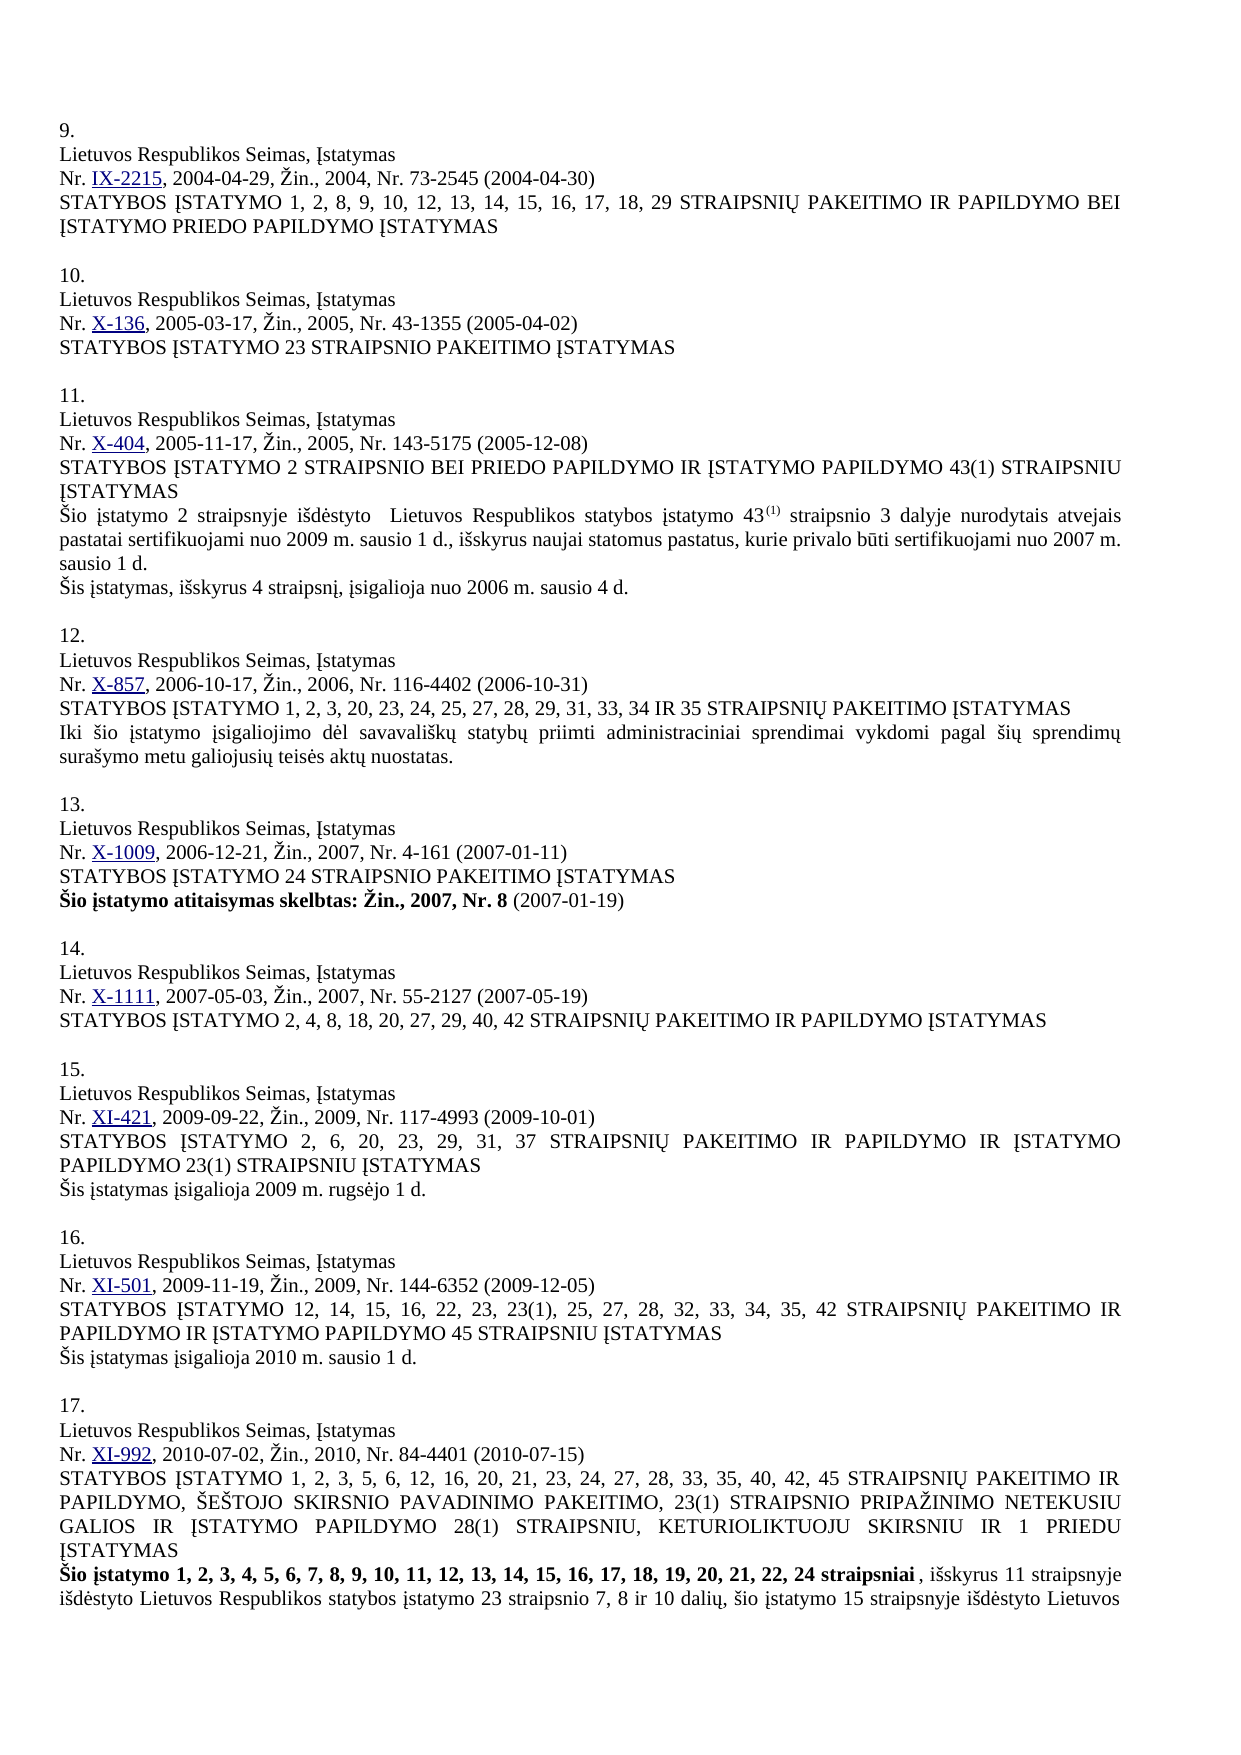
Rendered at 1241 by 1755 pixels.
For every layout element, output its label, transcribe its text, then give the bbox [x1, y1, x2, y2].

text Lietuvos Respublikos Seimas, Įstatymas [59, 1249, 1122, 1273]
text STATYBOS ĮSTATYMO 2, 6, 20, 23, 29, 31, 37 STRAIPSNIŲ PAKEITIMO IR PAPILDYMO IR ĮSTATYMO PAPILDYMO 23(1) STRAIPSNIU ĮSTATYMAS [59, 1129, 1122, 1177]
text Nr. X-404, 2005-11-17, Žin., 2005, Nr. 143-5175 (2005-12-08) [59, 431, 1122, 455]
text STATYBOS ĮSTATYMO 1, 2, 3, 20, 23, 24, 25, 27, 28, 29, 31, 33, 34 IR 35 STRAIPSNIŲ PAKEITIMO ĮSTATYMAS [59, 696, 1122, 720]
text Lietuvos Respublikos Seimas, Įstatymas [59, 1081, 1122, 1105]
text Lietuvos Respublikos Seimas, Įstatymas [59, 287, 1122, 311]
text Šio įstatymo atitaisymas skelbtas: Žin., 2007, Nr. 8 (2007-01-19) [59, 888, 1122, 912]
text Lietuvos Respublikos Seimas, Įstatymas [59, 647, 1122, 672]
text STATYBOS ĮSTATYMO 24 STRAIPSNIO PAKEITIMO ĮSTATYMAS [59, 864, 1122, 888]
text Nr. XI-421, 2009-09-22, Žin., 2009, Nr. 117-4993 (2009-10-01) [59, 1105, 1122, 1129]
text 11. [59, 383, 1122, 407]
text Šis įstatymas, išskyrus 4 straipsnį, įsigalioja nuo 2006 m. sausio 4 d. [59, 575, 1122, 599]
text 12. [59, 623, 1122, 647]
text Nr. X-1111, 2007-05-03, Žin., 2007, Nr. 55-2127 (2007-05-19) [59, 984, 1122, 1008]
text Nr. XI-992, 2010-07-02, Žin., 2010, Nr. 84-4401 (2010-07-15) [59, 1442, 1122, 1466]
text 16. [59, 1225, 1122, 1249]
text STATYBOS ĮSTATYMO 23 STRAIPSNIO PAKEITIMO ĮSTATYMAS [59, 335, 1122, 359]
text STATYBOS ĮSTATYMO 1, 2, 3, 5, 6, 12, 16, 20, 21, 23, 24, 27, 28, 33, 35, 40, 42, 45 STRAIPSNIŲ PAKEITIMO IR PAPILDYMO, ŠEŠTOJO SKIRSNIO PAVADINIMO PAKEITIMO, 23(1) STRAIPSNIO PRIPAŽINIMO NETEKUSIU GALIOS IR ĮSTATYMO PAPILDYMO 28(1) STRAIPSNIU, KETURIOLIKTUOJU SKIRSNIU IR 1 PRIEDU ĮSTATYMAS [59, 1466, 1122, 1562]
text 15. [59, 1057, 1122, 1081]
text Nr. XI-501, 2009-11-19, Žin., 2009, Nr. 144-6352 (2009-12-05) [59, 1273, 1122, 1297]
text STATYBOS ĮSTATYMO 12, 14, 15, 16, 22, 23, 23(1), 25, 27, 28, 32, 33, 34, 35, 42 STRAIPSNIŲ PAKEITIMO IR PAPILDYMO IR ĮSTATYMO PAPILDYMO 45 STRAIPSNIU ĮSTATYMAS [59, 1297, 1122, 1345]
text Lietuvos Respublikos Seimas, Įstatymas [59, 960, 1122, 984]
text 17. [59, 1393, 1122, 1417]
text Šio įstatymo 2 straipsnyje išdėstyto Lietuvos Respublikos statybos įstatymo 43(1) straipsnio 3 dalyje nurodytais atvejais pastatai sertifikuojami nuo 2009 m. sausio 1 d., išskyrus naujai statomus pastatus, kurie privalo būti sertifikuojami nuo 2007 m. sausio 1 d. [59, 503, 1122, 575]
text STATYBOS ĮSTATYMO 2 STRAIPSNIO BEI PRIEDO PAPILDYMO IR ĮSTATYMO PAPILDYMO 43(1) STRAIPSNIU ĮSTATYMAS [59, 455, 1122, 503]
text Nr. IX-2215, 2004-04-29, Žin., 2004, Nr. 73-2545 (2004-04-30) [59, 166, 1122, 190]
text Iki šio įstatymo įsigaliojimo dėl savavališkų statybų priimti administraciniai sprendimai vykdomi pagal šių sprendimų surašymo metu galiojusių teisės aktų nuostatas. [59, 720, 1122, 768]
text Šis įstatymas įsigalioja 2010 m. sausio 1 d. [59, 1345, 1122, 1369]
text Lietuvos Respublikos Seimas, Įstatymas [59, 816, 1122, 840]
text Šio įstatymo 1, 2, 3, 4, 5, 6, 7, 8, 9, 10, 11, 12, 13, 14, 15, 16, 17, 18, 19, 20, 21, 22, 24 straipsniai, išskyrus 11 straipsnyje išdėstyto Lietuvos Respublikos statybos įstatymo 23 straipsnio 7, 8 ir 10 dalių, šio įstatymo 15 straipsnyje išdėstyto Lietuvos [59, 1562, 1122, 1610]
text STATYBOS ĮSTATYMO 1, 2, 8, 9, 10, 12, 13, 14, 15, 16, 17, 18, 29 STRAIPSNIŲ PAKEITIMO IR PAPILDYMO BEI ĮSTATYMO PRIEDO PAPILDYMO ĮSTATYMAS [59, 190, 1122, 238]
text Nr. X-1009, 2006-12-21, Žin., 2007, Nr. 4-161 (2007-01-11) [59, 840, 1122, 864]
text Lietuvos Respublikos Seimas, Įstatymas [59, 142, 1122, 166]
text Nr. X-857, 2006-10-17, Žin., 2006, Nr. 116-4402 (2006-10-31) [59, 672, 1122, 696]
text 13. [59, 792, 1122, 816]
text 14. [59, 936, 1122, 960]
text STATYBOS ĮSTATYMO 2, 4, 8, 18, 20, 27, 29, 40, 42 STRAIPSNIŲ PAKEITIMO IR PAPILDYMO ĮSTATYMAS [59, 1008, 1122, 1032]
text Lietuvos Respublikos Seimas, Įstatymas [59, 407, 1122, 431]
text 9. [59, 118, 1122, 142]
text Nr. X-136, 2005-03-17, Žin., 2005, Nr. 43-1355 (2005-04-02) [59, 311, 1122, 335]
text 10. [59, 262, 1122, 287]
text Lietuvos Respublikos Seimas, Įstatymas [59, 1417, 1122, 1442]
text Šis įstatymas įsigalioja 2009 m. rugsėjo 1 d. [59, 1177, 1122, 1201]
